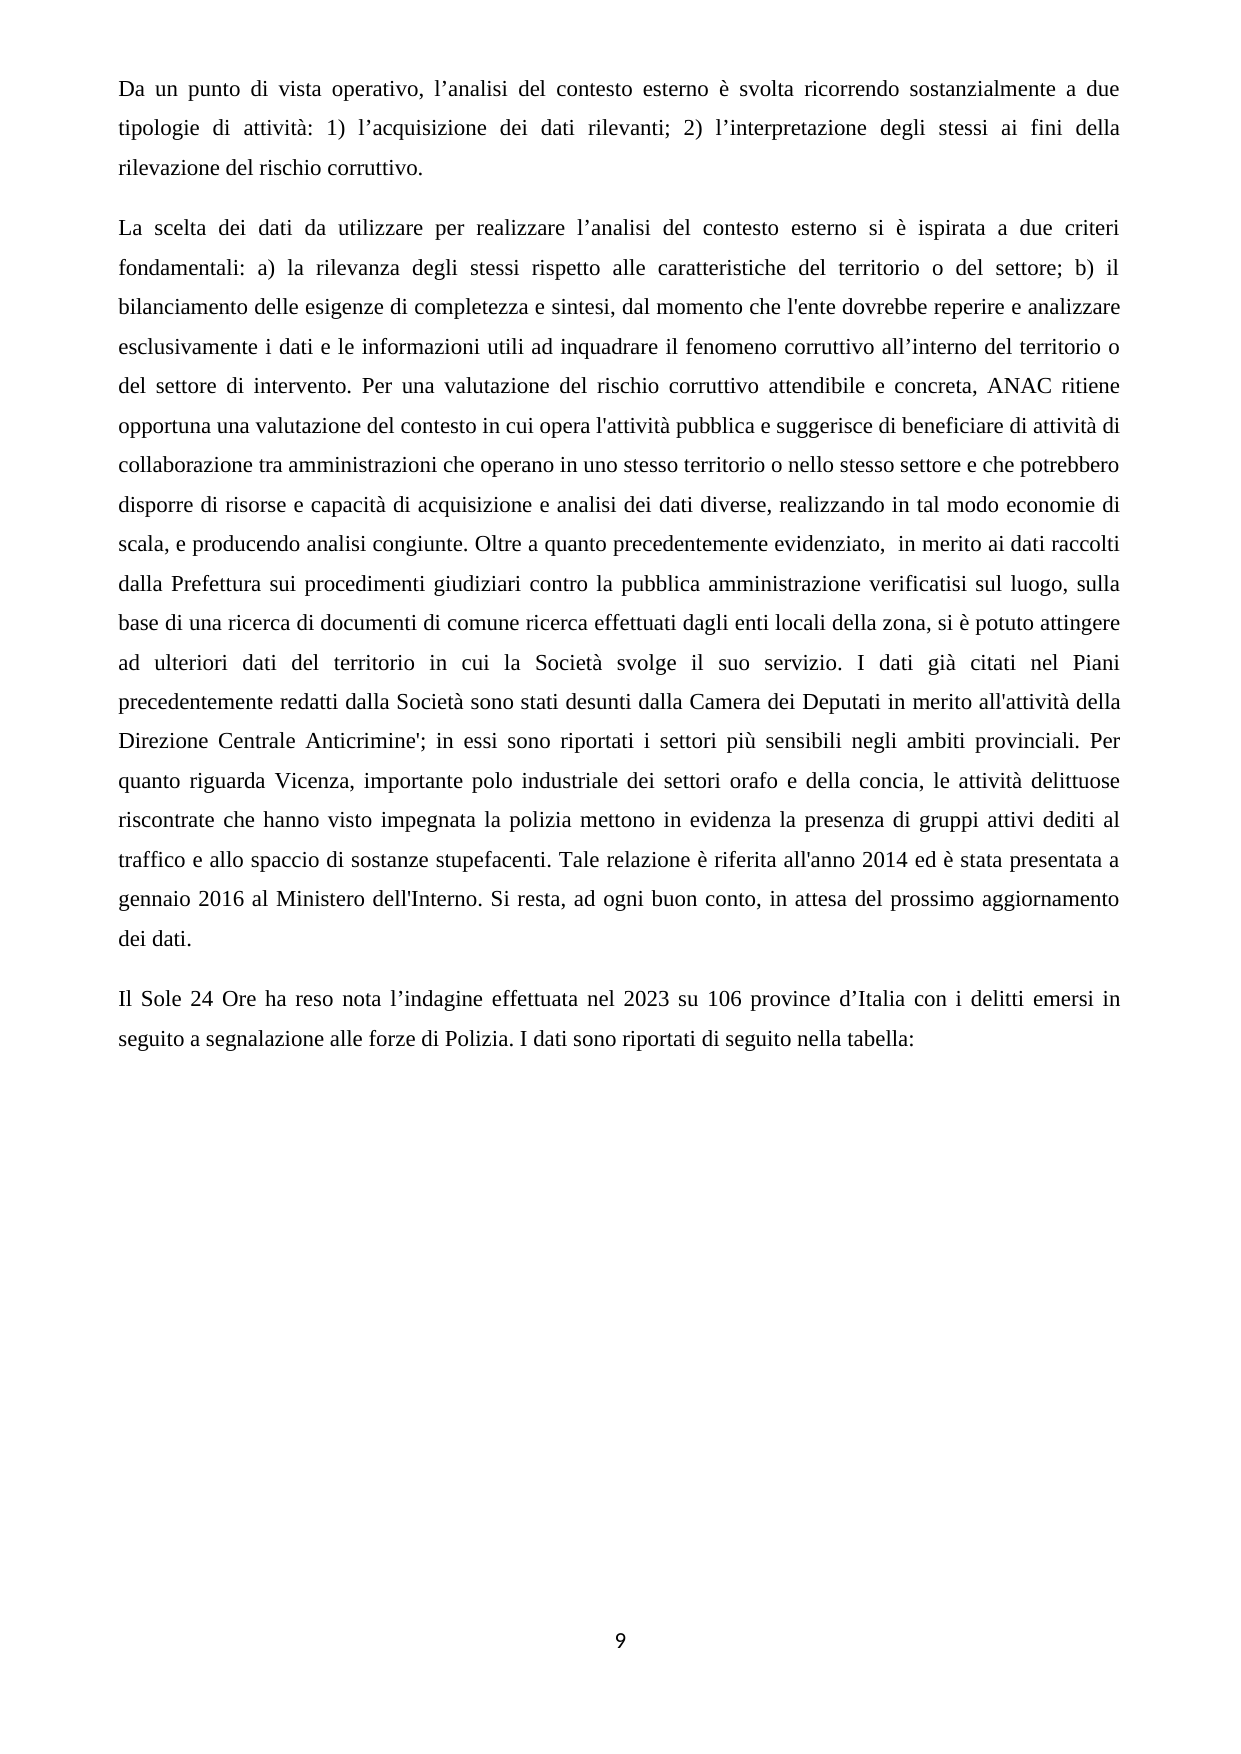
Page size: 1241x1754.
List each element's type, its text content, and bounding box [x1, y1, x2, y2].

text Da un punto di vista operativo, l’analisi del contesto esterno è svolta ricorrendo sostanzialmente a due tipologie di attività: 1) l’acquisizione dei dati rilevanti; 2) l’interpretazione degli stessi ai fini della rilevazione del rischio corruttivo. [118, 75, 1122, 180]
text La scelta dei dati da utilizzare per realizzare l’analisi del contesto esterno si è ispirata a due criteri fondamentali: a) la rilevanza degli stessi rispetto alle caratteristiche del territorio o del settore; b) il bilanciamento delle esigenze di completezza e sintesi, dal momento che l'ente dovrebbe reperire e analizzare esclusivamente i dati e le informazioni utili ad inquadrare il fenomeno corruttivo all’interno del territorio o del settore di intervento. Per una valutazione del rischio corruttivo attendibile e concreta, ANAC ritiene opportuna una valutazione del contesto in cui opera l'attività pubblica e suggerisce di beneficiare di attività di collaborazione tra amministrazioni che operano in uno stesso territorio o nello stesso settore e che potrebbero disporre di risorse e capacità di acquisizione e analisi dei dati diverse, realizzando in tal modo economie di scala, e producendo analisi congiunte. Oltre a quanto precedentemente evidenziato, in merito ai dati raccolti dalla Prefettura sui procedimenti giudiziari contro la pubblica amministrazione verificatisi sul luogo, sulla base di una ricerca di documenti di comune ricerca effettuati dagli enti locali della zona, si è potuto attingere ad ulteriori dati del territorio in cui la Società svolge il suo servizio. I dati già citati nel Piani precedentemente redatti dalla Società sono stati desunti dalla Camera dei Deputati in merito all'attività della Direzione Centrale Anticrimine'; in essi sono riportati i settori più sensibili negli ambiti provinciali. Per quanto riguarda Vicenza, importante polo industriale dei settori orafo e della concia, le attività delittuose riscontrate che hanno visto impegnata la polizia mettono in evidenza la presenza di gruppi attivi dediti al traffico e allo spaccio di sostanze stupefacenti. Tale relazione è riferita all'anno 2014 ed è stata presentata a gennaio 2016 al Ministero dell'Interno. Si resta, ad ogni buon conto, in attesa del prossimo aggiornamento dei dati. [118, 214, 1122, 951]
text Il Sole 24 Ore ha reso nota l’indagine effettuata nel 2023 su 106 province d’Italia con i delitti emersi in seguito a segnalazione alle forze di Polizia. I dati sono riportati di seguito nella tabella: [118, 985, 1122, 1051]
